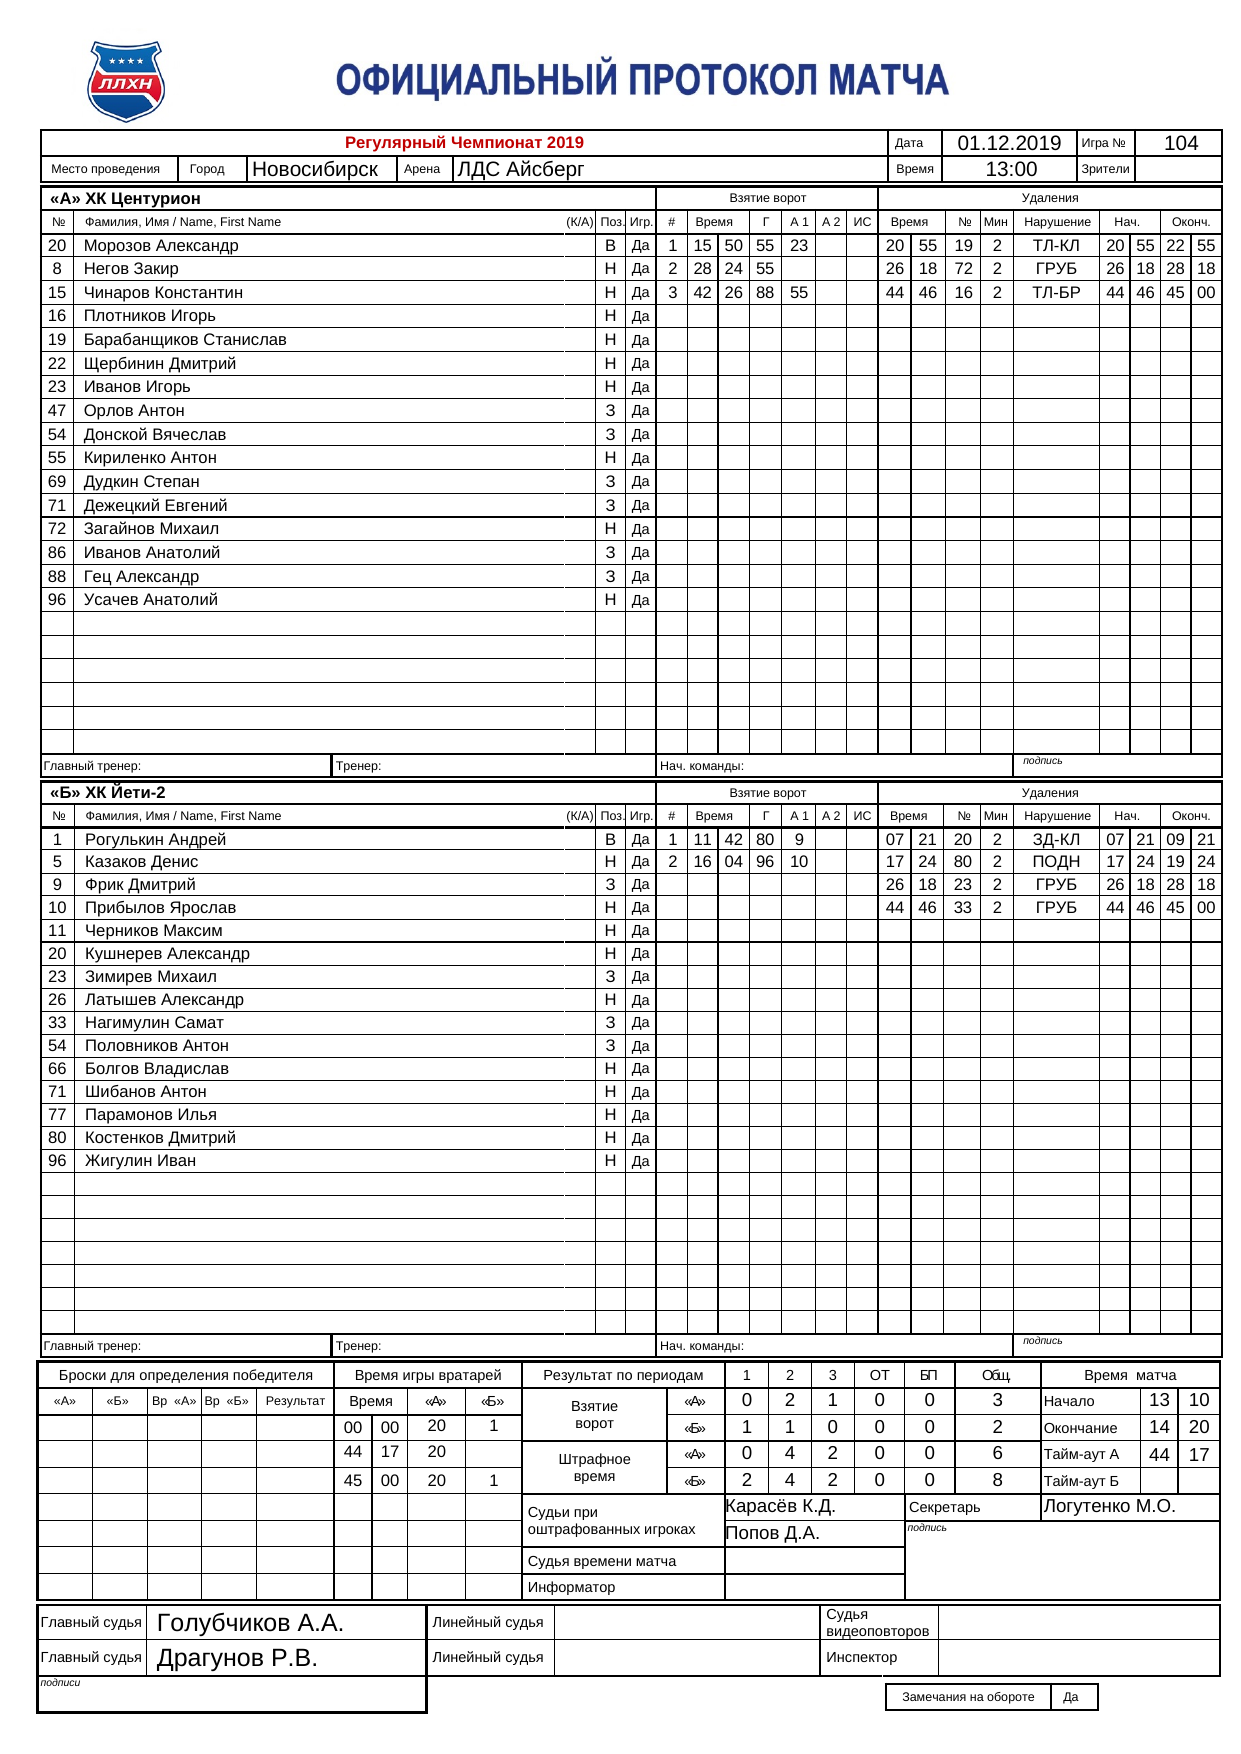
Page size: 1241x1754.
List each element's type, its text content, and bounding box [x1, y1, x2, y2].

table_cell [946, 659, 980, 682]
table_cell [879, 518, 910, 540]
table_cell [816, 518, 846, 540]
table_cell [1161, 1035, 1190, 1057]
table_cell [847, 920, 877, 941]
table_cell [1100, 1219, 1129, 1241]
table_cell [657, 730, 687, 753]
table_cell [1014, 943, 1099, 964]
table_cell 0 [905, 1442, 954, 1467]
table_cell [847, 707, 877, 729]
table_cell Н [596, 1150, 625, 1172]
table_cell «А» [39, 1389, 92, 1413]
table_cell [565, 943, 595, 964]
table_cell [719, 494, 749, 516]
table_cell № [42, 805, 74, 826]
table_cell [42, 1173, 74, 1195]
table_cell [1014, 1081, 1099, 1103]
table_cell [39, 1416, 92, 1440]
table_cell [42, 1265, 74, 1287]
table_cell [688, 518, 717, 540]
table_cell [1131, 636, 1160, 658]
table_cell [657, 1035, 687, 1057]
table_cell [1014, 1173, 1099, 1195]
table_cell [981, 612, 1013, 634]
table_cell Кириленко Антон [74, 446, 564, 469]
table_cell [202, 1547, 256, 1573]
table_header 3 [812, 1363, 854, 1387]
table_cell [1100, 1311, 1129, 1333]
table_cell подписи [39, 1677, 425, 1711]
table_cell [750, 874, 781, 895]
table_cell [879, 1081, 910, 1103]
table_cell [912, 518, 945, 540]
table_cell [750, 328, 781, 351]
table_cell Вр «А» [148, 1389, 201, 1413]
table_header Замечания на обороте [887, 1685, 1050, 1709]
table_cell [335, 1494, 371, 1520]
table_cell [202, 1468, 256, 1493]
table_cell Дудкин Степан [74, 470, 564, 493]
table_cell [847, 1058, 877, 1079]
table_cell ЗД-КЛ [1014, 829, 1099, 849]
table_cell [373, 1574, 407, 1599]
table_cell [879, 659, 910, 682]
table_cell Донской Вячеслав [74, 423, 564, 445]
table_cell [782, 423, 815, 445]
table_cell [565, 518, 595, 540]
table_cell № [42, 211, 73, 233]
table_cell [719, 966, 749, 987]
table_cell [1100, 920, 1129, 941]
table_cell [847, 470, 877, 493]
table_cell [719, 352, 749, 374]
table_cell [1100, 399, 1129, 422]
table_cell [719, 683, 749, 706]
table_cell 11 [688, 829, 717, 849]
table_cell [782, 446, 815, 469]
table_cell [202, 1521, 256, 1546]
table_cell [466, 1574, 521, 1599]
table_cell [912, 1242, 943, 1264]
table_cell [750, 494, 781, 516]
table_cell 16 [42, 305, 73, 327]
table_cell [688, 494, 717, 516]
table_cell [93, 1468, 147, 1493]
table_header Взятие ворот [657, 783, 877, 803]
table_cell [816, 896, 846, 918]
table_cell подпись [906, 1522, 1219, 1599]
table_cell Главный тренер: [42, 1335, 330, 1356]
table_cell [1161, 352, 1190, 374]
table_cell [879, 1311, 910, 1333]
table_cell [657, 1219, 687, 1241]
table_cell 42 [688, 281, 717, 303]
table_cell [565, 541, 595, 564]
table_cell Н [596, 943, 625, 964]
table_cell [1131, 920, 1160, 941]
table_cell [657, 1127, 687, 1149]
table_cell Латышев Александр [75, 989, 564, 1011]
table_cell Чинаров Константин [74, 281, 564, 303]
table_cell Поз. [596, 211, 625, 233]
table_cell [981, 1035, 1013, 1057]
table_header Время матча [1042, 1363, 1219, 1387]
table_cell [879, 541, 910, 564]
table_cell 72 [946, 257, 980, 280]
table_cell [816, 257, 846, 280]
table_cell [719, 707, 749, 729]
table_cell [782, 1196, 815, 1218]
table_cell [750, 1150, 781, 1172]
table_cell [847, 541, 877, 564]
table_cell [1100, 730, 1129, 753]
table_cell [1100, 943, 1129, 964]
table_cell Черников Максим [75, 920, 564, 941]
table_cell [782, 376, 815, 398]
table_cell Фамилия, Имя / Name, First Name [75, 805, 565, 826]
table_cell [750, 1081, 781, 1103]
table_cell Да [626, 470, 655, 493]
table_cell [816, 399, 846, 422]
table_cell Усачев Анатолий [74, 588, 564, 611]
table_cell [657, 1012, 687, 1033]
table_header БП [905, 1363, 954, 1387]
table_cell [750, 565, 781, 587]
table_cell 2 [981, 235, 1013, 256]
table_cell [466, 1494, 521, 1520]
table_cell Да [626, 1127, 655, 1149]
table_cell 26 [1100, 257, 1129, 280]
table_cell [626, 1219, 655, 1241]
table_cell [912, 707, 945, 729]
table_cell [408, 1521, 465, 1546]
table_cell [93, 1494, 147, 1520]
table_cell [1192, 1081, 1221, 1103]
table_cell [1161, 328, 1190, 351]
table_cell Штрафное время [523, 1442, 666, 1493]
table_cell Парамонов Илья [75, 1104, 564, 1126]
table_cell Да [626, 966, 655, 987]
table_header Регулярный Чемпионат 2019 [42, 131, 887, 155]
table_cell [1100, 1150, 1129, 1172]
table_cell [879, 1219, 910, 1241]
table_cell [946, 588, 980, 611]
table_cell [1192, 636, 1221, 658]
table_cell [1131, 730, 1160, 753]
table_cell [1141, 1468, 1177, 1493]
table_cell [816, 1288, 846, 1310]
table_cell [565, 707, 595, 729]
table_cell [1014, 1035, 1099, 1057]
table_cell [782, 1242, 815, 1264]
table_cell 2 [769, 1389, 811, 1413]
table_cell [782, 989, 815, 1011]
table_cell «А» [668, 1442, 724, 1467]
table_cell [912, 565, 945, 587]
table_cell Попов Д.А. [726, 1521, 904, 1546]
table_cell 23 [782, 235, 815, 256]
table_cell [626, 1265, 655, 1287]
table_cell [912, 966, 943, 987]
table_cell [1099, 1682, 1220, 1711]
table_cell [912, 494, 945, 516]
table_cell [1131, 470, 1160, 493]
table_cell Иванов Анатолий [74, 541, 564, 564]
table_cell [1161, 683, 1190, 706]
table_cell [1014, 352, 1099, 374]
table_cell [912, 588, 945, 611]
table_cell [816, 1035, 846, 1057]
table_cell [42, 1196, 74, 1218]
table_cell [981, 565, 1013, 587]
table_cell [1131, 1104, 1160, 1126]
table_cell [816, 943, 846, 964]
table_cell [1161, 1104, 1190, 1126]
table_cell [912, 612, 945, 634]
table_cell [1192, 1127, 1221, 1149]
table_cell [847, 874, 877, 895]
table_cell [719, 636, 749, 658]
table_cell [879, 470, 910, 493]
table_cell [74, 730, 564, 753]
table_cell [912, 352, 945, 374]
table_cell [1131, 1127, 1160, 1149]
table_cell Да [626, 281, 655, 303]
table_cell [726, 1575, 904, 1599]
table_cell [879, 943, 910, 964]
table_cell [688, 966, 717, 987]
table_cell [1192, 305, 1221, 327]
table_cell [847, 1288, 877, 1310]
table_cell (К/А) [565, 211, 595, 233]
table_cell 24 [1192, 850, 1221, 872]
table_cell Негов Закир [74, 257, 564, 280]
table_cell [944, 1081, 980, 1103]
table_cell [257, 1574, 333, 1599]
table_cell [657, 1196, 687, 1218]
table_cell 18 [1131, 874, 1160, 895]
table_cell 0 [855, 1442, 904, 1467]
table_cell [42, 659, 73, 682]
table_cell [816, 352, 846, 374]
table_cell [565, 829, 595, 849]
table_cell [782, 707, 815, 729]
table_cell [688, 399, 717, 422]
table_cell [1014, 1012, 1099, 1033]
table_cell [1192, 1104, 1221, 1126]
table_cell [816, 730, 846, 753]
table_cell 0 [855, 1415, 904, 1440]
table_cell [1161, 1311, 1190, 1333]
table_cell [565, 896, 595, 918]
table_cell 00 [1192, 281, 1221, 303]
table_cell 04 [719, 850, 749, 872]
table_cell [944, 1173, 980, 1195]
table_cell [1131, 943, 1160, 964]
table_cell [782, 874, 815, 895]
table_cell [202, 1574, 256, 1599]
table_cell [657, 588, 687, 611]
table_cell [1131, 1150, 1160, 1172]
table_cell 2 [981, 874, 1013, 895]
table_cell Да [626, 829, 655, 849]
table_cell [946, 730, 980, 753]
table_cell [816, 328, 846, 351]
table_cell [688, 730, 717, 753]
table_cell [1131, 1219, 1160, 1241]
table_cell Г [750, 805, 781, 826]
table_cell З [596, 565, 625, 587]
table_cell [1131, 399, 1160, 422]
table_cell 33 [42, 1012, 74, 1033]
table_cell [879, 399, 910, 422]
table_cell [1131, 1196, 1160, 1218]
table_cell 2 [812, 1468, 854, 1493]
table_cell [688, 423, 717, 445]
table_cell [1014, 376, 1099, 398]
table_cell [1131, 1311, 1160, 1333]
table_cell Фрик Дмитрий [75, 874, 564, 895]
table_cell [946, 683, 980, 706]
table_cell [565, 1242, 595, 1264]
table_cell [847, 1219, 877, 1241]
table_cell [1192, 1196, 1221, 1218]
table_cell [847, 328, 877, 351]
table_cell [565, 1150, 595, 1172]
table_cell 55 [1131, 235, 1160, 256]
table_cell 66 [42, 1058, 74, 1079]
table_cell [750, 1058, 781, 1079]
table_cell [782, 920, 815, 941]
table_cell [782, 612, 815, 634]
table_cell 55 [750, 235, 781, 256]
table_cell [750, 1127, 781, 1149]
table_cell [1100, 1265, 1129, 1287]
table_cell [847, 281, 877, 303]
table_cell [879, 612, 910, 634]
table_cell 2 [981, 281, 1013, 303]
table_cell [847, 989, 877, 1011]
table_cell [39, 1547, 92, 1573]
table_cell 00 [335, 1416, 371, 1440]
table_cell [688, 636, 717, 658]
table_cell Место проведения [42, 157, 177, 181]
table_cell [981, 1150, 1013, 1172]
table_cell [565, 1104, 595, 1126]
table_cell [816, 588, 846, 611]
table_cell [626, 1288, 655, 1310]
table_cell 21 [1131, 829, 1160, 849]
table_cell 44 [1100, 896, 1129, 918]
table_cell [1014, 920, 1099, 941]
table_cell [202, 1441, 256, 1467]
table_cell [688, 1219, 717, 1241]
table_cell [1100, 423, 1129, 445]
table_cell 47 [42, 399, 73, 422]
table_cell З [596, 399, 625, 422]
table_cell [912, 636, 945, 658]
table_cell [39, 1521, 92, 1546]
table_cell [1100, 1058, 1129, 1079]
table_cell [565, 612, 595, 634]
table_cell Начало [1042, 1389, 1140, 1413]
table_cell [1161, 1058, 1190, 1079]
table_cell 72 [42, 518, 73, 540]
table_cell «Б» [93, 1389, 147, 1413]
table_cell [782, 1265, 815, 1287]
table_cell Да [626, 1150, 655, 1172]
table_cell Информатор [523, 1575, 724, 1599]
table_cell [596, 659, 625, 682]
table_cell [257, 1547, 333, 1573]
table_cell [42, 730, 73, 753]
table_cell [944, 1012, 980, 1033]
table_cell [39, 1494, 92, 1520]
table_cell [1014, 1127, 1099, 1149]
table_cell [719, 588, 749, 611]
table_cell [1014, 565, 1099, 587]
table_cell [879, 989, 910, 1011]
table_cell Линейный судья [428, 1606, 554, 1639]
table_cell Да [626, 494, 655, 516]
table_cell [1100, 376, 1129, 398]
table_cell [1192, 683, 1221, 706]
table_cell ГРУБ [1014, 874, 1099, 895]
table_cell [688, 305, 717, 327]
table_cell [1100, 612, 1129, 634]
table_cell [1192, 1173, 1221, 1195]
table_cell [782, 1012, 815, 1033]
table_cell 2 [981, 257, 1013, 280]
table_cell [565, 588, 595, 611]
table_cell Зрители [1078, 157, 1134, 181]
table_cell [782, 257, 815, 280]
table_cell [688, 1265, 717, 1287]
table_cell 0 [905, 1389, 954, 1413]
table_cell [373, 1547, 407, 1573]
table_cell 18 [912, 874, 943, 895]
table_cell [1161, 541, 1190, 564]
table_header Общ. [956, 1363, 1040, 1387]
table_cell [626, 1311, 655, 1333]
table_cell [1014, 588, 1099, 611]
table_cell [719, 730, 749, 753]
table_cell 80 [944, 850, 980, 872]
table_cell [750, 1173, 781, 1195]
table_cell Логутенко М.О. [1042, 1495, 1219, 1520]
table_cell ИС [847, 211, 877, 233]
table_cell # [657, 805, 687, 826]
table_cell [782, 518, 815, 540]
table_cell [847, 659, 877, 682]
table_cell [1100, 1012, 1129, 1033]
table_cell [657, 612, 687, 634]
table_cell ГРУБ [1014, 257, 1099, 280]
table_cell [879, 1150, 910, 1172]
table_cell [565, 399, 595, 422]
table_cell [1192, 920, 1221, 941]
table_cell [816, 1127, 846, 1149]
table_cell 45 [1161, 896, 1190, 918]
table_cell Костенков Дмитрий [75, 1127, 564, 1149]
table_cell 22 [1161, 235, 1190, 256]
table_cell [879, 352, 910, 374]
table_cell [816, 281, 846, 303]
table_cell [847, 636, 877, 658]
table_cell [688, 1104, 717, 1126]
table_cell [847, 376, 877, 398]
table_cell 20 [408, 1416, 465, 1440]
table_cell 54 [42, 1035, 74, 1057]
table_cell [750, 707, 781, 729]
table_cell [719, 1311, 749, 1333]
table_cell Шибанов Антон [75, 1081, 564, 1103]
table_cell [148, 1416, 201, 1440]
table_cell [373, 1521, 407, 1546]
table_cell # [657, 211, 687, 233]
table_header Да [1052, 1685, 1097, 1709]
table_cell [657, 896, 687, 918]
table_cell [750, 1012, 781, 1033]
table_cell Н [596, 989, 625, 1011]
table_cell 26 [719, 281, 749, 303]
table_cell [688, 1127, 717, 1149]
table_cell Мин [981, 805, 1013, 826]
table_header «Б» ХК Йети-2 [42, 783, 655, 803]
table_cell 42 [719, 829, 749, 849]
table_cell [847, 943, 877, 964]
table_cell [981, 683, 1013, 706]
table_cell [719, 376, 749, 398]
table_cell Да [626, 874, 655, 895]
table_cell [719, 1104, 749, 1126]
table_cell [596, 730, 625, 753]
table_cell [816, 920, 846, 941]
table_cell Щербинин Дмитрий [74, 352, 564, 374]
table_cell Время [688, 211, 749, 233]
table_cell [847, 966, 877, 987]
table_cell [847, 257, 877, 280]
table_cell Карасёв К.Д. [726, 1495, 904, 1520]
table_cell [1192, 966, 1221, 987]
table_cell [1131, 707, 1160, 729]
table_cell Да [626, 257, 655, 280]
table_cell 96 [42, 588, 73, 611]
table_cell Время [688, 805, 749, 826]
table_cell [1161, 494, 1190, 516]
table_cell Игр. [626, 211, 655, 233]
table_cell [565, 305, 595, 327]
table_cell [847, 1035, 877, 1057]
table_cell [944, 1058, 980, 1079]
table_cell Тайм-аут Б [1042, 1468, 1140, 1493]
table_cell А 2 [816, 211, 846, 233]
table_cell [946, 399, 980, 422]
table_cell [981, 1104, 1013, 1126]
table_cell [74, 707, 564, 729]
table_cell Нач. [1100, 211, 1160, 233]
table_cell [944, 1265, 980, 1287]
table_cell [1131, 305, 1160, 327]
table_cell [1192, 446, 1221, 469]
table_cell [565, 1173, 595, 1195]
table_cell [565, 636, 595, 658]
table_cell [1100, 518, 1129, 540]
table_cell [1161, 730, 1190, 753]
table_cell [657, 1104, 687, 1126]
table_cell [816, 1219, 846, 1241]
table_cell [847, 352, 877, 374]
table_cell Н [596, 305, 625, 327]
table_cell [782, 943, 815, 964]
table_cell [1014, 612, 1099, 634]
table_cell Н [596, 1081, 625, 1103]
table_cell [42, 1288, 74, 1310]
table_cell А 1 [782, 805, 815, 826]
table_cell [750, 588, 781, 611]
table_cell [847, 1196, 877, 1218]
table_cell [816, 423, 846, 445]
table_cell [879, 565, 910, 587]
table_cell [750, 636, 781, 658]
table_cell ТЛ-БР [1014, 281, 1099, 303]
table_cell Судья времени матча [523, 1548, 724, 1573]
table_cell [42, 636, 73, 658]
table_cell 8 [956, 1468, 1040, 1493]
table_cell 22 [42, 352, 73, 374]
table_cell [1100, 494, 1129, 516]
table_cell [782, 966, 815, 987]
table_cell 96 [750, 850, 781, 872]
table_cell [750, 376, 781, 398]
table_cell [1161, 470, 1190, 493]
table_cell [1192, 399, 1221, 422]
table_cell [847, 1173, 877, 1195]
table_cell [688, 1058, 717, 1079]
table_cell [1192, 1058, 1221, 1079]
table_cell [981, 399, 1013, 422]
table_cell [847, 612, 877, 634]
table_cell 1 [726, 1415, 768, 1440]
table_cell [596, 1173, 625, 1195]
table_cell [946, 328, 980, 351]
table_cell [981, 1242, 1013, 1264]
table_cell В [596, 235, 625, 256]
table_cell 26 [42, 989, 74, 1011]
table_cell [847, 1127, 877, 1149]
table_cell ГРУБ [1014, 896, 1099, 918]
table_cell [596, 1288, 625, 1310]
table_cell Н [596, 896, 625, 918]
table_cell 26 [879, 257, 910, 280]
table_cell [688, 376, 717, 398]
table_cell [565, 494, 595, 516]
table_cell [1131, 541, 1160, 564]
table_cell [1100, 636, 1129, 658]
table_cell [428, 1677, 882, 1711]
table_cell 18 [1192, 874, 1221, 895]
table_cell [944, 943, 980, 964]
table_cell [688, 1242, 717, 1264]
table_cell Да [626, 328, 655, 351]
table_cell [1192, 470, 1221, 493]
table_cell Орлов Антон [74, 399, 564, 422]
table_cell Тренер: [333, 1335, 655, 1356]
table_cell [944, 1150, 980, 1172]
table_cell 09 [1161, 829, 1190, 849]
table_cell 9 [42, 874, 74, 895]
table_cell [688, 352, 717, 374]
table_cell 0 [726, 1389, 768, 1413]
table_cell [1014, 1311, 1099, 1333]
table_cell [719, 943, 749, 964]
table_cell [944, 966, 980, 987]
table_cell [750, 423, 781, 445]
table_cell 20 [1179, 1415, 1219, 1440]
table_cell 17 [1179, 1441, 1219, 1467]
table_cell Зимирев Михаил [75, 966, 564, 987]
table_cell [981, 588, 1013, 611]
table_cell [1014, 1058, 1099, 1079]
table_cell [879, 1104, 910, 1126]
table_cell [1192, 494, 1221, 516]
table_cell 11 [42, 920, 74, 941]
table_cell [1100, 1173, 1129, 1195]
table_cell [565, 850, 595, 872]
table_cell Поз. [596, 805, 625, 826]
table_cell [719, 1173, 749, 1195]
table_cell 80 [750, 829, 781, 849]
table_cell [719, 1035, 749, 1057]
table_cell [565, 989, 595, 1011]
table_cell [1100, 446, 1129, 469]
table_cell [912, 1058, 943, 1079]
table_cell [565, 376, 595, 398]
table_cell [816, 446, 846, 469]
table_cell [879, 376, 910, 398]
table_cell Да [626, 989, 655, 1011]
table_cell [879, 1265, 910, 1287]
table_cell 20 [1100, 235, 1129, 256]
table_cell [148, 1494, 201, 1520]
table_cell Н [596, 446, 625, 469]
table_cell [1131, 423, 1160, 445]
table_cell [946, 518, 980, 540]
table_cell [93, 1547, 147, 1573]
table_cell 50 [719, 235, 749, 256]
table_cell [688, 707, 717, 729]
table_cell [1014, 1242, 1099, 1264]
table_cell Да [626, 1104, 655, 1126]
table_cell [1161, 423, 1190, 445]
table_cell Прибылов Ярослав [75, 896, 564, 918]
table_cell [750, 1242, 781, 1264]
table_cell [1161, 1265, 1190, 1287]
table_cell [565, 966, 595, 987]
table_cell Да [626, 1035, 655, 1057]
table_cell Да [626, 446, 655, 469]
table_cell [657, 920, 687, 941]
table_cell [257, 1521, 333, 1546]
table_cell [148, 1521, 201, 1546]
table_cell 44 [1141, 1441, 1177, 1467]
table_cell [688, 896, 717, 918]
table_cell [688, 328, 717, 351]
table_cell [657, 328, 687, 351]
table_cell [847, 565, 877, 587]
table_header Время игры вратарей [335, 1363, 521, 1387]
table_cell 0 [855, 1468, 904, 1493]
table_cell [657, 446, 687, 469]
table_cell [816, 305, 846, 327]
table_cell [1100, 966, 1129, 987]
table_cell [981, 1219, 1013, 1241]
table_cell [565, 683, 595, 706]
table_cell [1192, 565, 1221, 587]
table_cell [257, 1468, 333, 1493]
table_cell [657, 1058, 687, 1079]
table_cell [719, 1265, 749, 1287]
table_cell [657, 399, 687, 422]
table_cell [981, 305, 1013, 327]
table_cell [1100, 683, 1129, 706]
table_cell [782, 1081, 815, 1103]
table_cell [981, 376, 1013, 398]
table_cell Время [879, 805, 943, 826]
table_cell № [944, 805, 980, 826]
table_cell «А» [668, 1389, 724, 1413]
table_cell [688, 1081, 717, 1103]
table_cell 2 [657, 257, 687, 280]
table_cell [750, 943, 781, 964]
table_cell [202, 1494, 256, 1520]
table_cell [1192, 730, 1221, 753]
table_cell Оконч. [1161, 211, 1221, 233]
table_cell [565, 1196, 595, 1218]
table_cell 96 [42, 1150, 74, 1172]
table_cell [1131, 989, 1160, 1011]
table_cell [981, 352, 1013, 374]
table_cell [816, 683, 846, 706]
table_cell [1131, 376, 1160, 398]
table_cell [1014, 707, 1099, 729]
table_cell [879, 1242, 910, 1264]
table_cell 46 [1131, 281, 1160, 303]
table_cell [879, 328, 910, 351]
table_header 01.12.2019 [943, 131, 1076, 155]
table_cell Да [626, 565, 655, 587]
table_cell [1014, 1219, 1099, 1241]
table_cell [596, 636, 625, 658]
table_cell [719, 470, 749, 493]
table_cell Город [179, 157, 246, 181]
table_cell [688, 989, 717, 1011]
table_cell [688, 470, 717, 493]
table_cell [1100, 328, 1129, 351]
table_cell [981, 966, 1013, 987]
table_cell [981, 494, 1013, 516]
table_cell [912, 659, 945, 682]
table_cell [981, 446, 1013, 469]
table_cell 10 [1179, 1389, 1219, 1413]
table_cell [719, 1288, 749, 1310]
table_cell ТЛ-КЛ [1014, 235, 1099, 256]
table_cell [879, 636, 910, 658]
table_cell [657, 305, 687, 327]
table_cell [1131, 1173, 1160, 1195]
table_cell [1014, 1196, 1099, 1218]
table_cell [782, 1311, 815, 1333]
table_cell [657, 966, 687, 987]
table_cell [750, 730, 781, 753]
table_cell [1131, 446, 1160, 469]
table_cell 20 [42, 943, 74, 964]
table_cell [1014, 730, 1099, 753]
table_cell Вр «Б» [202, 1389, 256, 1413]
table_cell Н [596, 257, 625, 280]
table_cell [657, 352, 687, 374]
table_cell 18 [912, 257, 945, 280]
table_cell З [596, 423, 625, 445]
table_cell [912, 328, 945, 351]
table_cell [816, 1173, 846, 1195]
table_cell [719, 423, 749, 445]
table_cell 10 [42, 896, 74, 918]
table_cell Время [335, 1389, 407, 1413]
table_cell [688, 683, 717, 706]
table_cell [750, 541, 781, 564]
table_cell [782, 659, 815, 682]
table_cell [1161, 1173, 1190, 1195]
table_cell [719, 565, 749, 587]
table_cell 88 [42, 565, 73, 587]
table_cell 2 [726, 1468, 768, 1493]
table_cell [719, 612, 749, 634]
table_cell [847, 588, 877, 611]
table_cell [816, 376, 846, 398]
table_cell [912, 730, 945, 753]
table_cell [816, 1242, 846, 1264]
table_cell 26 [879, 874, 910, 895]
table_cell [750, 518, 781, 540]
table_cell [1100, 1127, 1129, 1149]
table_cell Жигулин Иван [75, 1150, 564, 1172]
table_cell 86 [42, 541, 73, 564]
table_cell [42, 707, 73, 729]
table_cell 0 [905, 1468, 954, 1493]
table_cell [1192, 989, 1221, 1011]
table_cell [596, 1311, 625, 1333]
table_cell [816, 235, 846, 256]
table_cell Да [626, 1081, 655, 1103]
table_cell [1192, 1242, 1221, 1264]
table_cell [912, 1196, 943, 1218]
table_cell Н [596, 281, 625, 303]
table_cell [1100, 1104, 1129, 1126]
table_cell [688, 874, 717, 895]
table_cell 45 [1161, 281, 1190, 303]
table_cell [912, 446, 945, 469]
table_cell [912, 423, 945, 445]
table_cell [1161, 659, 1190, 682]
table_header 2 [769, 1363, 811, 1387]
table_cell [912, 1265, 943, 1287]
table_cell 28 [1161, 257, 1190, 280]
table_cell [626, 659, 655, 682]
table_cell [1014, 636, 1099, 658]
table_header «А» ХК Центурион [42, 188, 655, 209]
table_cell [565, 874, 595, 895]
table_header ОТ [855, 1363, 904, 1387]
table_cell [42, 612, 73, 634]
table_cell [688, 920, 717, 941]
table_cell [981, 1127, 1013, 1149]
table_cell [816, 966, 846, 987]
table_cell 17 [879, 850, 910, 872]
table_cell [946, 446, 980, 469]
table_cell [912, 1012, 943, 1033]
table_cell [981, 1288, 1013, 1310]
table_cell Новосибирск [248, 157, 396, 181]
table_cell [1192, 352, 1221, 374]
table_cell [750, 896, 781, 918]
table_cell [719, 1081, 749, 1103]
table_cell [408, 1494, 465, 1520]
table_cell 23 [42, 376, 73, 398]
table_cell 45 [335, 1468, 371, 1493]
table_cell 54 [42, 423, 73, 445]
table_cell [688, 1012, 717, 1033]
table_cell [1192, 1035, 1221, 1057]
table_cell [750, 470, 781, 493]
table_cell [1014, 494, 1099, 516]
table_cell [1161, 305, 1190, 327]
table_cell «А» [408, 1389, 465, 1413]
table_cell [565, 920, 595, 941]
table_cell [719, 305, 749, 327]
table_cell [1131, 1265, 1160, 1287]
table_cell [816, 1012, 846, 1033]
table_cell 55 [782, 281, 815, 303]
table_cell Взятие ворот [523, 1389, 666, 1440]
table_cell [719, 1058, 749, 1079]
table_cell [466, 1547, 521, 1573]
table_cell [912, 943, 943, 964]
table_cell [1131, 565, 1160, 587]
table_cell [946, 376, 980, 398]
table_cell [750, 305, 781, 327]
table_cell Время [889, 157, 941, 181]
table_cell [879, 966, 910, 987]
table_cell Линейный судья [428, 1640, 554, 1675]
table_cell 80 [42, 1127, 74, 1149]
table_cell [565, 257, 595, 280]
table_cell [946, 470, 980, 493]
table_cell [565, 423, 595, 445]
table_cell [1192, 612, 1221, 634]
table_cell [1161, 588, 1190, 611]
table_cell 00 [1192, 896, 1221, 918]
table_cell Иванов Игорь [74, 376, 564, 398]
table_cell [847, 518, 877, 540]
table_cell 3 [956, 1389, 1040, 1413]
table_cell 18 [1192, 257, 1221, 280]
table_cell 15 [42, 281, 73, 303]
table_cell [75, 1288, 564, 1310]
table_cell 5 [42, 850, 74, 872]
table_cell [657, 707, 687, 729]
table_cell Гец Александр [74, 565, 564, 587]
table_cell [847, 399, 877, 422]
table_cell [373, 1494, 407, 1520]
table_cell 2 [956, 1415, 1040, 1440]
table_cell [750, 966, 781, 987]
table_cell [565, 1035, 595, 1057]
table_cell [657, 636, 687, 658]
table_cell [750, 446, 781, 469]
table_cell [981, 730, 1013, 753]
table_cell [1192, 376, 1221, 398]
table_cell Г [750, 211, 781, 233]
table_cell [782, 494, 815, 516]
table_cell [565, 352, 595, 374]
table_cell [75, 1242, 564, 1264]
table_cell [565, 1288, 595, 1310]
table_cell [1100, 1288, 1129, 1310]
table_cell [1100, 1242, 1129, 1264]
table_cell [1014, 328, 1099, 351]
table_cell [1131, 1288, 1160, 1310]
table_cell [981, 1265, 1013, 1287]
table_header Удаления [879, 783, 1221, 803]
table_cell [816, 470, 846, 493]
table_cell [1161, 518, 1190, 540]
table_cell [1100, 352, 1129, 374]
table_cell [1192, 1150, 1221, 1172]
table_cell Арена [398, 157, 452, 181]
table_cell [1131, 966, 1160, 987]
table_cell [148, 1547, 201, 1573]
table_cell [879, 1196, 910, 1218]
table_cell [626, 1242, 655, 1264]
table_cell [879, 1012, 910, 1033]
table_cell [782, 683, 815, 706]
table_cell [596, 612, 625, 634]
table_cell [688, 1196, 717, 1218]
table_cell [782, 352, 815, 374]
table_cell З [596, 1035, 625, 1057]
table_cell [879, 1288, 910, 1310]
table_cell [847, 829, 877, 849]
table_cell [1161, 1012, 1190, 1033]
table_cell Да [626, 399, 655, 422]
table_cell [75, 1219, 564, 1241]
table_cell 16 [946, 281, 980, 303]
table_cell [879, 588, 910, 611]
table_cell 1 [769, 1415, 811, 1440]
table_cell [1100, 1035, 1129, 1057]
table_cell Да [626, 518, 655, 540]
table_cell [719, 399, 749, 422]
table_cell [981, 328, 1013, 351]
table_cell [335, 1521, 371, 1546]
table_cell [944, 1035, 980, 1057]
table_cell [750, 1104, 781, 1126]
table_cell З [596, 874, 625, 895]
table_cell [847, 423, 877, 445]
table_cell [750, 1035, 781, 1057]
table_cell Морозов Александр [74, 235, 564, 256]
table_cell [719, 896, 749, 918]
table_cell [1192, 518, 1221, 540]
table_cell [912, 1150, 943, 1172]
table_cell 21 [1192, 829, 1221, 849]
table_cell [750, 612, 781, 634]
table_cell Нагимулин Самат [75, 1012, 564, 1033]
table_cell [782, 896, 815, 918]
table_cell [565, 1311, 595, 1333]
table_cell [719, 1242, 749, 1264]
table_cell [1179, 1468, 1219, 1493]
table_cell 8 [42, 257, 73, 280]
table_cell [946, 565, 980, 587]
table_cell [912, 1035, 943, 1057]
table_cell [847, 305, 877, 327]
table_cell [1014, 1265, 1099, 1287]
table_cell [657, 874, 687, 895]
table_cell [750, 659, 781, 682]
table_cell [944, 920, 980, 941]
table_cell 15 [688, 235, 717, 256]
table_cell [93, 1416, 147, 1440]
table_cell Н [596, 1127, 625, 1149]
table_cell Н [596, 352, 625, 374]
table_cell 4 [769, 1442, 811, 1467]
table_cell [981, 1058, 1013, 1079]
table_cell [719, 920, 749, 941]
table_cell [1131, 518, 1160, 540]
table_cell «Б» [668, 1415, 724, 1440]
table_cell [596, 1242, 625, 1264]
table_cell [565, 281, 595, 303]
table_cell [1014, 1150, 1099, 1172]
table_cell Да [626, 235, 655, 256]
table_cell 1 [657, 235, 687, 256]
table_cell [39, 1441, 92, 1467]
table_cell [912, 1127, 943, 1149]
table_cell [912, 1288, 943, 1310]
table_cell [1192, 588, 1221, 611]
table_cell [75, 1265, 564, 1287]
table_cell [657, 494, 687, 516]
table_cell [782, 305, 815, 327]
table_cell [75, 1311, 564, 1333]
table_cell [688, 612, 717, 634]
table_cell [981, 470, 1013, 493]
table_cell [565, 446, 595, 469]
table_cell [626, 636, 655, 658]
table_cell [981, 423, 1013, 445]
table_cell 0 [855, 1389, 904, 1413]
table_cell [1161, 943, 1190, 964]
table_cell [719, 1196, 749, 1218]
table_cell [93, 1441, 147, 1467]
table_cell [750, 1219, 781, 1241]
table_cell [981, 1196, 1013, 1218]
table_cell Главный тренер: [42, 755, 330, 776]
table_cell [782, 730, 815, 753]
table_cell [42, 1219, 74, 1241]
table_cell [565, 730, 595, 753]
table_cell Мин [981, 211, 1013, 233]
table_cell [1100, 470, 1129, 493]
table_cell [750, 1288, 781, 1310]
table_cell [816, 636, 846, 658]
table_cell 46 [912, 281, 945, 303]
table_cell [1161, 1219, 1190, 1241]
table_cell [879, 423, 910, 445]
table_cell [1131, 1242, 1160, 1264]
table_cell З [596, 966, 625, 987]
table_cell [1131, 352, 1160, 374]
table_cell [148, 1468, 201, 1493]
table_cell [657, 943, 687, 964]
table_cell [1192, 423, 1221, 445]
table_cell [782, 1058, 815, 1079]
table_cell [657, 659, 687, 682]
table_cell 26 [1100, 874, 1129, 895]
table_cell [944, 1219, 980, 1241]
table_cell [782, 636, 815, 658]
table_cell [946, 707, 980, 729]
table_cell [1161, 1288, 1190, 1310]
table_cell [1100, 565, 1129, 587]
table_cell [565, 235, 595, 256]
table_cell 16 [688, 850, 717, 872]
table_cell [1131, 1058, 1160, 1079]
table_cell Нач. [1100, 805, 1160, 826]
table_cell [626, 683, 655, 706]
table_cell [42, 683, 73, 706]
table_cell [750, 1311, 781, 1333]
table_cell Н [596, 588, 625, 611]
table_cell [879, 305, 910, 327]
table_cell [981, 1173, 1013, 1195]
table_cell [657, 1288, 687, 1310]
table_cell [879, 683, 910, 706]
table_cell [750, 920, 781, 941]
table_cell [847, 896, 877, 918]
table_cell [750, 399, 781, 422]
table_cell [657, 1081, 687, 1103]
table_cell Н [596, 376, 625, 398]
table_cell [466, 1521, 521, 1546]
table_cell [719, 989, 749, 1011]
table_cell [1100, 305, 1129, 327]
table_cell [257, 1416, 333, 1440]
table_cell З [596, 541, 625, 564]
table_header Дата [889, 131, 941, 155]
table_cell [565, 1012, 595, 1033]
table_cell [816, 874, 846, 895]
table_cell Судьи при оштрафованных игроках [523, 1495, 724, 1546]
table_cell Плотников Игорь [74, 305, 564, 327]
table_header Результат по периодам [523, 1363, 724, 1387]
table_cell [1100, 541, 1129, 564]
table_cell [939, 1640, 1219, 1675]
table_cell [816, 850, 846, 872]
table_cell Болгов Владислав [75, 1058, 564, 1079]
table_cell [782, 1150, 815, 1172]
table_cell [1161, 1196, 1190, 1218]
table_cell [565, 1058, 595, 1079]
table_cell 20 [42, 235, 73, 256]
table_cell [719, 1219, 749, 1241]
table_cell 20 [408, 1468, 465, 1493]
table_cell [750, 989, 781, 1011]
table_cell (К/А) [565, 805, 595, 826]
table_cell [1014, 518, 1099, 540]
table_cell [912, 305, 945, 327]
table_cell [596, 683, 625, 706]
table_cell Нач. команды: [657, 755, 1012, 776]
table_cell Да [626, 1058, 655, 1079]
table_cell [981, 707, 1013, 729]
table_cell [1161, 636, 1190, 658]
table_cell 13 [1141, 1389, 1177, 1413]
table_cell [1192, 943, 1221, 964]
table_cell [1192, 1219, 1221, 1241]
table_cell [816, 989, 846, 1011]
table_cell [912, 989, 943, 1011]
table_cell Голубчиков А.А. [147, 1606, 425, 1639]
table_cell [202, 1416, 256, 1440]
table_cell Да [626, 541, 655, 564]
table_cell [981, 1012, 1013, 1033]
table_cell [596, 1219, 625, 1241]
table_cell [1014, 470, 1099, 493]
table_cell [847, 446, 877, 469]
table_cell [626, 707, 655, 729]
table_cell [912, 541, 945, 564]
table_cell [883, 1677, 1220, 1681]
table_cell [816, 1150, 846, 1172]
table_cell [1014, 1288, 1099, 1310]
table_cell [657, 541, 687, 564]
table_header 104 [1136, 131, 1221, 155]
table_cell [74, 659, 564, 682]
table_cell [946, 352, 980, 374]
table_cell [750, 1265, 781, 1287]
table_cell Н [596, 1058, 625, 1079]
table_cell 24 [719, 257, 749, 280]
table_cell [626, 1173, 655, 1195]
table_cell 3 [657, 281, 687, 303]
table_cell [750, 352, 781, 374]
table_cell [657, 376, 687, 398]
table_cell [816, 1311, 846, 1333]
table_cell [847, 730, 877, 753]
table_cell [1131, 612, 1160, 634]
table_cell [1100, 989, 1129, 1011]
table_cell [1014, 423, 1099, 445]
table_cell [847, 494, 877, 516]
table_cell [981, 989, 1013, 1011]
table_cell [408, 1574, 465, 1599]
table_cell 20 [944, 829, 980, 849]
table_cell подпись [1014, 755, 1221, 776]
table_cell 44 [335, 1441, 371, 1467]
table_cell [719, 446, 749, 469]
table_cell Главный судья [39, 1640, 146, 1675]
table_cell [912, 683, 945, 706]
table_cell 9 [782, 829, 815, 849]
table_cell [1131, 659, 1160, 682]
table_header Взятие ворот [657, 188, 877, 209]
table_cell [1014, 446, 1099, 469]
table_cell А 2 [816, 805, 846, 826]
table_cell 0 [726, 1442, 768, 1467]
table_cell [946, 612, 980, 634]
table_cell Тайм-аут А [1042, 1441, 1140, 1467]
table_cell [657, 518, 687, 540]
table_cell Игр. [626, 805, 655, 826]
table_cell [1014, 966, 1099, 987]
table_cell [847, 1242, 877, 1264]
table_cell [688, 541, 717, 564]
table_cell «Б » [466, 1389, 521, 1413]
table_cell [981, 518, 1013, 540]
table_cell [879, 920, 910, 941]
table_cell [912, 1311, 943, 1333]
table_cell 2 [981, 896, 1013, 918]
table_cell [1192, 659, 1221, 682]
table_cell [565, 328, 595, 351]
table_cell [879, 1035, 910, 1057]
table_cell 19 [42, 328, 73, 351]
table_cell [782, 399, 815, 422]
table_cell [879, 1127, 910, 1149]
table_cell [816, 1081, 846, 1103]
table_cell [1131, 588, 1160, 611]
table_cell [719, 874, 749, 895]
table_cell 28 [1161, 874, 1190, 895]
picture [5, 28, 1179, 129]
table_cell 2 [657, 850, 687, 872]
table_cell [750, 683, 781, 706]
table_cell [626, 612, 655, 634]
table_cell [1192, 1288, 1221, 1310]
table_cell [782, 1219, 815, 1241]
table_cell [782, 1035, 815, 1057]
table_cell Да [626, 588, 655, 611]
table_cell [1131, 494, 1160, 516]
table_cell 21 [912, 829, 943, 849]
table_cell З [596, 494, 625, 516]
table_cell [847, 1311, 877, 1333]
table_cell [847, 1081, 877, 1103]
table_cell [74, 636, 564, 658]
table_cell [719, 328, 749, 351]
table_cell Кушнерев Александр [75, 943, 564, 964]
table_cell [912, 1173, 943, 1195]
table_cell Да [626, 1012, 655, 1033]
table_cell [335, 1547, 371, 1573]
table_cell В [596, 829, 625, 849]
table_cell [847, 1150, 877, 1172]
table_cell Главный судья [39, 1606, 146, 1639]
table_cell [946, 305, 980, 327]
table_cell [879, 707, 910, 729]
table_header Броски для определения победителя [39, 1363, 333, 1387]
table_cell Время [879, 211, 945, 233]
table_cell 33 [944, 896, 980, 918]
table_cell [912, 1104, 943, 1126]
table_cell 6 [956, 1442, 1040, 1467]
table_cell [565, 1265, 595, 1287]
table_cell [912, 376, 945, 398]
table_cell [565, 1219, 595, 1241]
table_cell [626, 1196, 655, 1218]
table_cell 23 [944, 874, 980, 895]
table_cell Дежецкий Евгений [74, 494, 564, 516]
table_cell [1131, 1035, 1160, 1057]
table_cell 1 [812, 1389, 854, 1413]
table_cell Да [626, 376, 655, 398]
table_cell [1100, 707, 1129, 729]
table_cell [1192, 707, 1221, 729]
table_cell [816, 1058, 846, 1079]
table_cell [912, 1219, 943, 1241]
table_cell [93, 1521, 147, 1546]
table_cell [816, 707, 846, 729]
table_cell [74, 683, 564, 706]
table_cell [1161, 612, 1190, 634]
table_cell 46 [1131, 896, 1160, 918]
table_cell 71 [42, 1081, 74, 1103]
table_cell [847, 1265, 877, 1287]
table_cell Да [626, 850, 655, 872]
table_cell [816, 1104, 846, 1126]
table_cell Драгунов Р.В. [147, 1640, 425, 1675]
table_cell 44 [879, 896, 910, 918]
table_cell 2 [981, 829, 1013, 849]
table_header Удаления [879, 188, 1221, 209]
table_cell 20 [879, 235, 910, 256]
table_cell [626, 730, 655, 753]
table_cell [466, 1441, 521, 1467]
table_cell [148, 1441, 201, 1467]
table_cell [816, 659, 846, 682]
table_cell [565, 1127, 595, 1149]
table_cell [335, 1574, 371, 1599]
table_cell [1161, 920, 1190, 941]
table_cell [657, 989, 687, 1011]
table_cell [596, 1265, 625, 1287]
table_cell [565, 470, 595, 493]
table_cell [847, 235, 877, 256]
table_cell [981, 636, 1013, 658]
table_cell Фамилия, Имя / Name, First Name [74, 211, 565, 233]
table_cell [981, 659, 1013, 682]
table_cell А 1 [782, 211, 815, 233]
table_cell Да [626, 423, 655, 445]
table_cell Н [596, 850, 625, 872]
table_cell [1161, 446, 1190, 469]
table_cell ЛДС Айсберг [454, 157, 887, 181]
table_cell [1161, 1150, 1190, 1172]
table_cell [816, 1265, 846, 1287]
table_cell Окончание [1042, 1415, 1140, 1440]
table_cell 55 [42, 446, 73, 469]
table_cell Да [626, 352, 655, 374]
table_cell Рогулькин Андрей [75, 829, 564, 849]
table_cell [1161, 966, 1190, 987]
table_cell [816, 494, 846, 516]
table_cell [1131, 683, 1160, 706]
table_cell 77 [42, 1104, 74, 1126]
table_cell [879, 494, 910, 516]
table_cell [912, 920, 943, 941]
table_cell [1161, 376, 1190, 398]
table_cell [912, 399, 945, 422]
table_cell [726, 1548, 904, 1573]
table_cell 14 [1141, 1415, 1177, 1440]
table_cell [1161, 1081, 1190, 1103]
table_cell Н [596, 1104, 625, 1126]
table_cell [719, 659, 749, 682]
table_cell Казаков Денис [75, 850, 564, 872]
table_cell [42, 1311, 74, 1333]
table_cell Да [626, 896, 655, 918]
table_cell 17 [1100, 850, 1129, 872]
table_cell [555, 1640, 819, 1675]
table_cell Секретарь [906, 1495, 1040, 1520]
table_cell 88 [750, 281, 781, 303]
table_cell [946, 636, 980, 658]
table_cell [1100, 1196, 1129, 1218]
table_cell [944, 1242, 980, 1264]
table_cell 44 [1100, 281, 1129, 303]
table_cell [1136, 157, 1221, 181]
table_cell [1192, 1265, 1221, 1287]
table_cell [719, 1150, 749, 1172]
table_cell [596, 1196, 625, 1218]
table_cell Половников Антон [75, 1035, 564, 1057]
table_cell 71 [42, 494, 73, 516]
table_cell [565, 659, 595, 682]
table_cell 24 [1131, 850, 1160, 872]
table_cell [1014, 1104, 1099, 1126]
table_cell [944, 1127, 980, 1149]
table_cell [688, 1311, 717, 1333]
table_cell [946, 423, 980, 445]
table_cell [1161, 1127, 1190, 1149]
table_cell [847, 1104, 877, 1126]
table_cell 55 [750, 257, 781, 280]
table_cell [816, 829, 846, 849]
table_cell [39, 1574, 92, 1599]
table_cell [719, 1127, 749, 1149]
table_cell [1100, 1081, 1129, 1103]
table_cell [408, 1547, 465, 1573]
table_cell «Б» [668, 1468, 724, 1493]
table_cell 1 [657, 829, 687, 849]
table_cell [1014, 659, 1099, 682]
table_cell [1192, 541, 1221, 564]
table_cell 00 [373, 1416, 407, 1440]
table_cell [782, 1173, 815, 1195]
table_cell 17 [373, 1441, 407, 1467]
table_cell [981, 1311, 1013, 1333]
table_cell 0 [812, 1415, 854, 1440]
table_cell [847, 1012, 877, 1033]
table_cell 23 [42, 966, 74, 987]
table_cell Н [596, 920, 625, 941]
table_cell Да [626, 943, 655, 964]
table_cell 00 [373, 1468, 407, 1493]
table_cell [719, 541, 749, 564]
table_cell [148, 1574, 201, 1599]
table_cell Инспектор [821, 1640, 938, 1675]
table_cell Да [626, 305, 655, 327]
table_cell [39, 1468, 92, 1493]
table_cell 46 [912, 896, 943, 918]
table_cell [688, 588, 717, 611]
table_cell [257, 1441, 333, 1467]
table_cell [816, 1196, 846, 1218]
table_cell [944, 1104, 980, 1126]
table_cell [782, 470, 815, 493]
table_cell 2 [981, 850, 1013, 872]
table_cell [688, 1288, 717, 1310]
table_cell подпись [1014, 1335, 1221, 1356]
table_cell [1131, 1081, 1160, 1103]
table_cell 13:00 [943, 157, 1076, 181]
table_cell Да [626, 920, 655, 941]
table_cell [879, 446, 910, 469]
table_cell Результат [257, 1389, 333, 1413]
table_cell [565, 565, 595, 587]
table_cell [657, 683, 687, 706]
table_cell 55 [1192, 235, 1221, 256]
table_cell [912, 1081, 943, 1103]
table_cell 44 [879, 281, 910, 303]
table_cell 19 [1161, 850, 1190, 872]
table_cell [981, 1081, 1013, 1103]
table_cell [981, 541, 1013, 564]
table_cell Оконч. [1161, 805, 1221, 826]
table_cell [782, 588, 815, 611]
table_header Игра № [1078, 131, 1134, 155]
table_cell 19 [946, 235, 980, 256]
table_cell [74, 612, 564, 634]
table_cell № [946, 211, 980, 233]
table_cell 07 [1100, 829, 1129, 849]
table_cell [944, 1311, 980, 1333]
table_cell [1192, 1311, 1221, 1333]
table_cell Нач. команды: [657, 1335, 1012, 1356]
table_cell Нарушение [1014, 211, 1099, 233]
table_cell [555, 1606, 819, 1639]
table_cell 69 [42, 470, 73, 493]
table_cell [657, 1311, 687, 1333]
table_cell [879, 1173, 910, 1195]
table_cell [688, 1035, 717, 1057]
table_cell 1 [42, 829, 74, 849]
table_cell [688, 1173, 717, 1195]
table_cell [688, 943, 717, 964]
table_cell [1192, 1012, 1221, 1033]
table_cell [1161, 707, 1190, 729]
table_cell [657, 565, 687, 587]
table_cell [657, 1265, 687, 1287]
table_cell [879, 730, 910, 753]
table_cell 4 [769, 1468, 811, 1493]
table_cell Барабанщиков Станислав [74, 328, 564, 351]
table_cell 2 [812, 1442, 854, 1467]
table_cell [912, 470, 945, 493]
table_cell [1161, 1242, 1190, 1264]
table_cell З [596, 1012, 625, 1033]
table_cell [1131, 328, 1160, 351]
table_cell [688, 565, 717, 587]
table_cell ПОДН [1014, 850, 1099, 872]
table_cell [944, 1196, 980, 1218]
table_cell Судья видеоповторов [821, 1606, 938, 1639]
table_cell [879, 1058, 910, 1079]
table_cell [565, 1081, 595, 1103]
table_cell [657, 423, 687, 445]
table_cell [750, 1196, 781, 1218]
table_cell 0 [905, 1415, 954, 1440]
table_cell [1161, 565, 1190, 587]
table_cell [688, 659, 717, 682]
table_cell [946, 494, 980, 516]
table_cell [719, 1012, 749, 1033]
table_cell [981, 943, 1013, 964]
table_cell Нарушение [1014, 805, 1099, 826]
table_cell Тренер: [333, 755, 655, 776]
table_cell [688, 446, 717, 469]
table_cell 24 [912, 850, 943, 872]
table_cell ИС [847, 805, 877, 826]
table_cell 55 [912, 235, 945, 256]
table_cell [657, 470, 687, 493]
table_cell [1014, 399, 1099, 422]
table_cell 28 [688, 257, 717, 280]
table_cell [981, 920, 1013, 941]
table_cell [847, 850, 877, 872]
table_cell [782, 328, 815, 351]
table_cell [1100, 659, 1129, 682]
table_cell [1131, 1012, 1160, 1033]
table_cell З [596, 470, 625, 493]
table_cell [1161, 989, 1190, 1011]
table_cell 1 [466, 1468, 521, 1493]
table_cell [1192, 328, 1221, 351]
table_cell 20 [408, 1441, 465, 1467]
table_cell [657, 1150, 687, 1172]
table_cell [816, 565, 846, 587]
table_cell [816, 541, 846, 564]
table_cell [657, 1242, 687, 1264]
table_cell Н [596, 328, 625, 351]
table_cell [782, 1104, 815, 1126]
table_cell [42, 1242, 74, 1264]
table_cell [688, 1150, 717, 1172]
table_cell [75, 1196, 564, 1218]
table_cell [946, 541, 980, 564]
table_cell Загайнов Михаил [74, 518, 564, 540]
table_cell Н [596, 518, 625, 540]
table_cell [93, 1574, 147, 1599]
table_cell 10 [782, 850, 815, 872]
table_cell 07 [879, 829, 910, 849]
table_cell [944, 1288, 980, 1310]
table_cell [847, 683, 877, 706]
table_cell 18 [1131, 257, 1160, 280]
table_cell [596, 707, 625, 729]
table_cell [782, 1127, 815, 1149]
table_cell [657, 1173, 687, 1195]
table_cell [75, 1173, 564, 1195]
table_cell [944, 989, 980, 1011]
table_cell [1161, 399, 1190, 422]
table_cell [939, 1606, 1219, 1639]
table_cell 1 [466, 1416, 521, 1440]
table_cell [782, 565, 815, 587]
table_header 1 [726, 1363, 768, 1387]
table_cell [1014, 541, 1099, 564]
table_cell [719, 518, 749, 540]
table_cell [816, 612, 846, 634]
table_cell [1100, 588, 1129, 611]
table_cell [1014, 683, 1099, 706]
table_cell [1014, 305, 1099, 327]
table_cell [782, 1288, 815, 1310]
table_cell [1014, 989, 1099, 1011]
table_cell [782, 541, 815, 564]
table_cell [257, 1494, 333, 1520]
